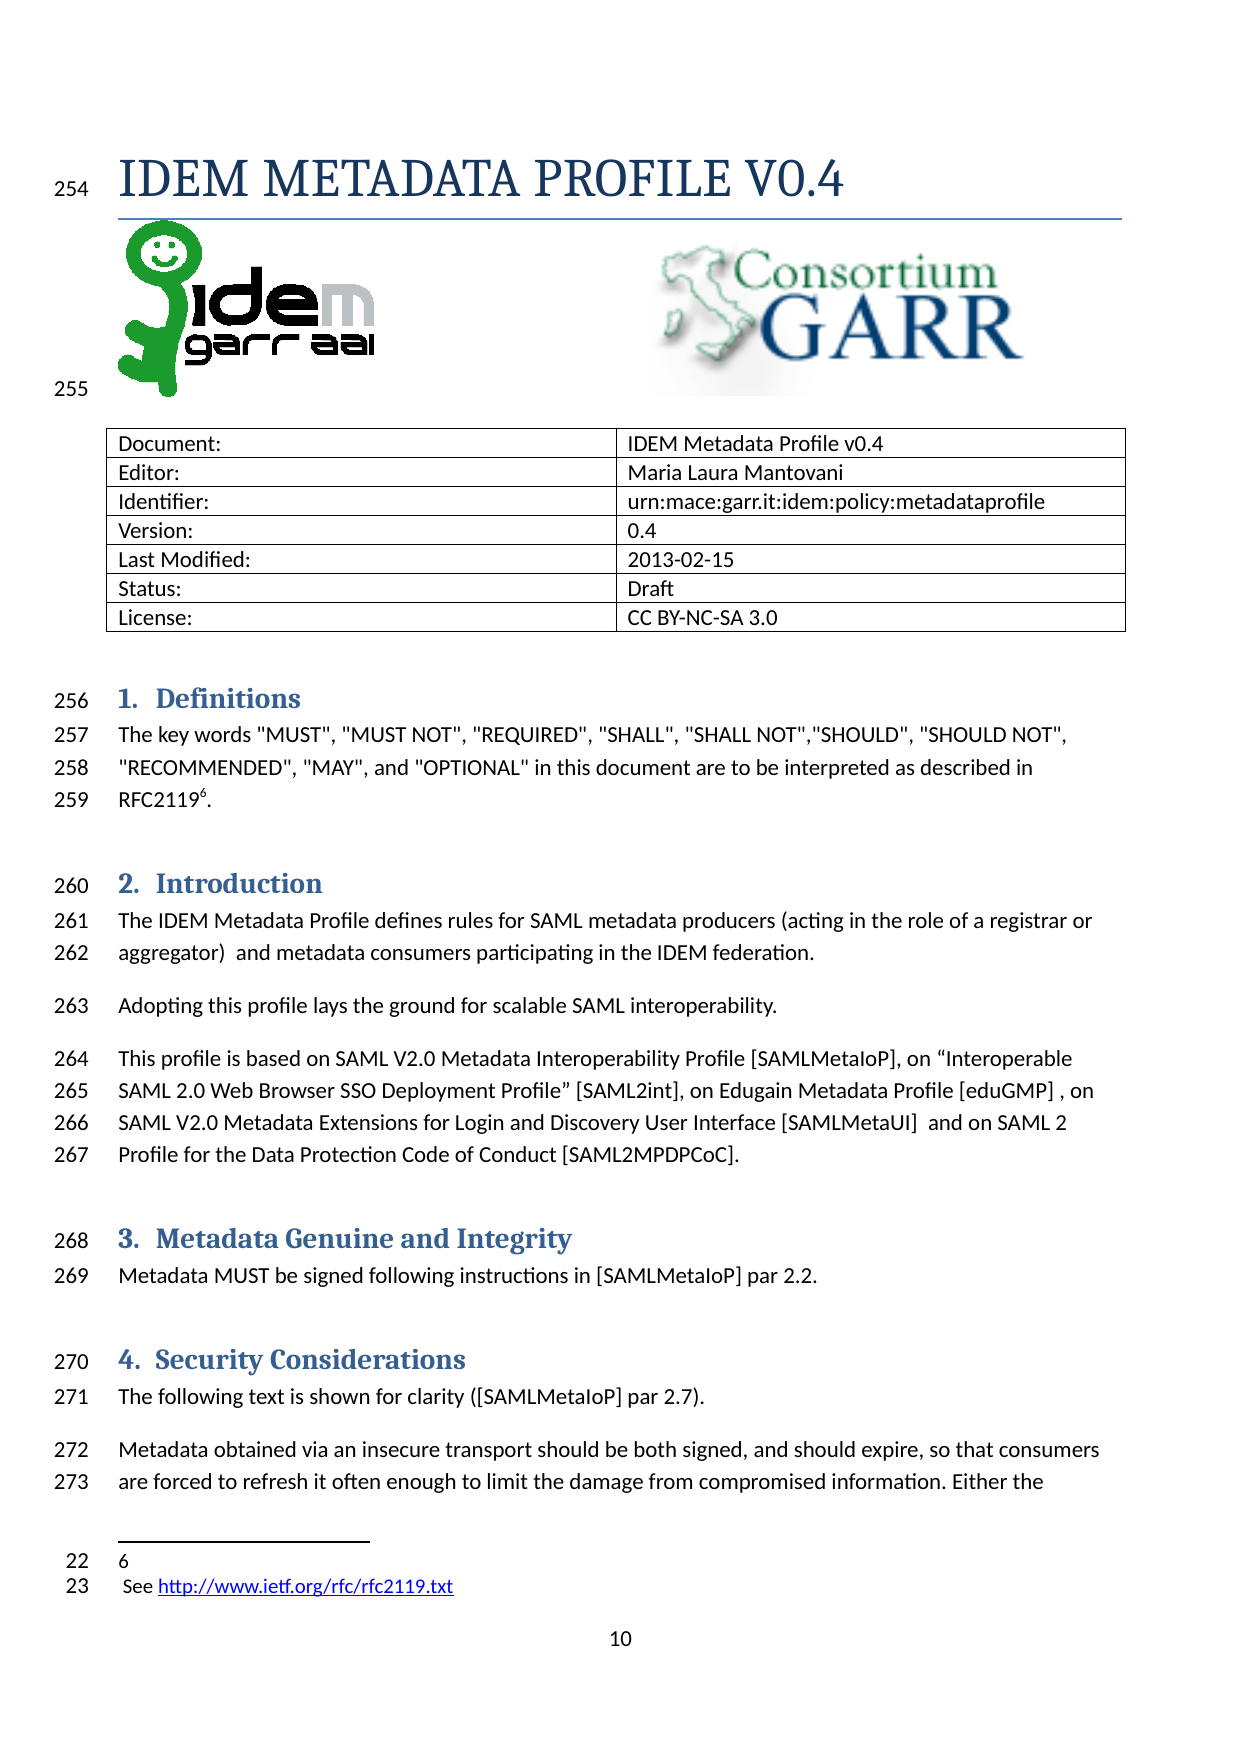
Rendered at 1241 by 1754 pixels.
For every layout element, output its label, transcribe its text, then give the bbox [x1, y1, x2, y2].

table_header Document: [107, 429, 616, 457]
text Adopting this profile lays the ground for scalable SAML interoperability. [118, 991, 1122, 1019]
list Security Considerations [118, 1343, 1122, 1377]
text This profile is based on SAML V2.0 Metadata Interoperability Profile [SAMLMetaIoP], on “Interoperable SAML 2.0 Web Browser SSO Deployment Profile” [SAML2int], on Edugain Metadata Profile [eduGMP] , on SAML V2.0 Metadata Extensions for Login and Discovery User Interface [SAMLMetaUI] and on SAML 2 Profile for the Data Protection Code of Conduct [SAML2MPDPCoC]. [118, 1044, 1122, 1168]
table_cell Editor: [107, 458, 616, 486]
text See http://www.ietf.org/rfc/rfc2119.txt [118, 1548, 1122, 1599]
text The key words "MUST", "MUST NOT", "REQUIRED", "SHALL", "SHALL NOT","SHOULD", "SHOULD NOT", "RECOMMENDED", "MAY", and "OPTIONAL" in this document are to be interpreted as described in RFC2119. [118, 721, 1122, 813]
table_cell Status: [107, 574, 616, 602]
table_cell CC BY-NC-SA 3.0 [617, 603, 1125, 631]
table_cell License: [107, 603, 616, 631]
list Introduction [118, 867, 1122, 901]
text IDEM METADATA PROFILE V0.4 [118, 148, 1122, 218]
list Definitions [118, 682, 1122, 716]
table_cell 2013-02-15 [617, 545, 1125, 573]
text The following text is shown for clarity ([SAMLMetaIoP] par 2.7). [118, 1382, 1122, 1410]
table_cell Draft [617, 574, 1125, 602]
table_header IDEM Metadata Profile v0.4 [617, 429, 1125, 457]
list Metadata Genuine and Integrity [118, 1223, 1122, 1256]
text Metadata obtained via an insecure transport should be both signed, and should expire, so that consumers are forced to refresh it often enough to limit the damage from compromised information. Either the [118, 1435, 1122, 1495]
table_cell Version: [107, 516, 616, 544]
table_cell 0.4 [617, 516, 1125, 544]
text The IDEM Metadata Profile defines rules for SAML metadata producers (acting in the role of a registrar or aggregator) and metadata consumers participating in the IDEM federation. [118, 906, 1122, 966]
table_cell Last Modified: [107, 545, 616, 573]
table_cell urn:mace:garr.it:idem:policy:metadataprofile [617, 487, 1125, 515]
table_cell Identifier: [107, 487, 616, 515]
table_cell Maria Laura Mantovani [617, 458, 1125, 486]
text Metadata MUST be signed following instructions in [SAMLMetaIoP] par 2.2. [118, 1261, 1122, 1289]
